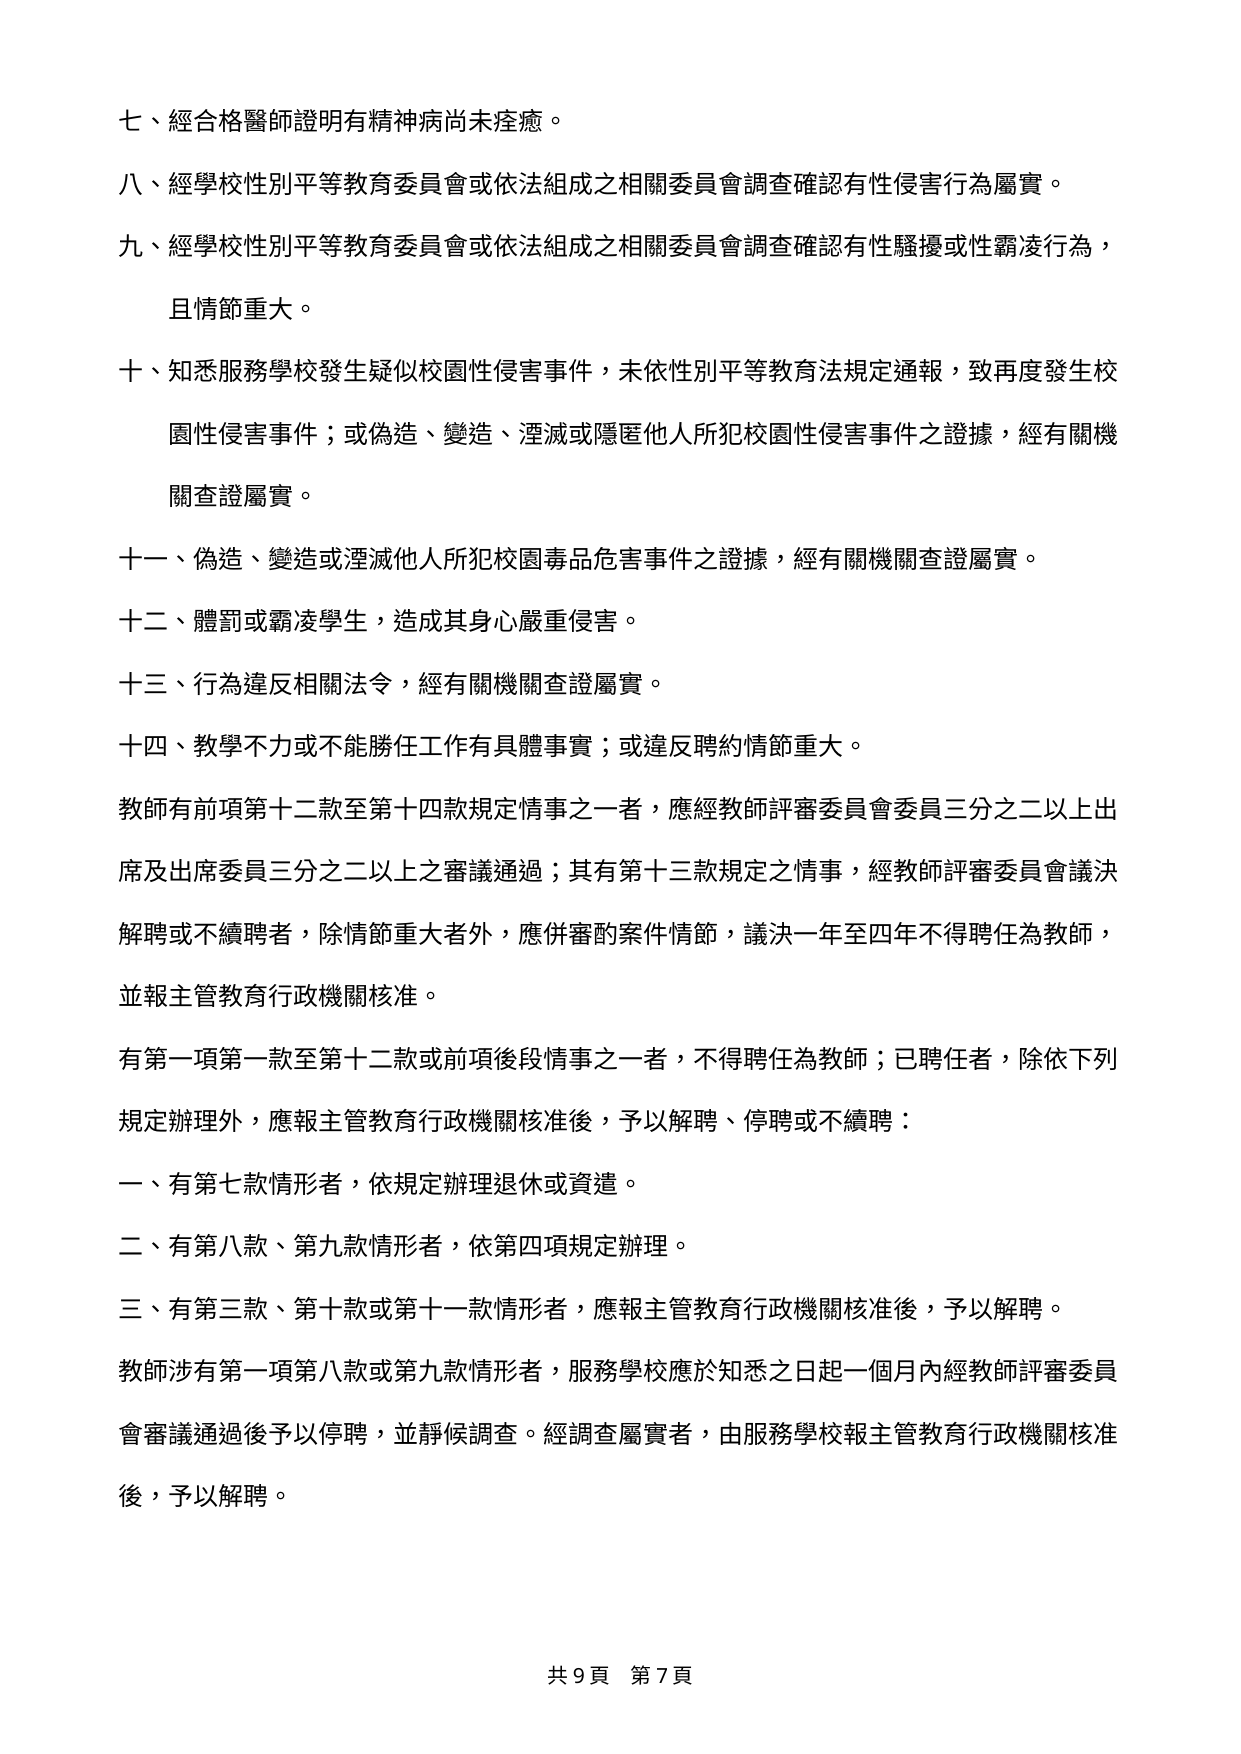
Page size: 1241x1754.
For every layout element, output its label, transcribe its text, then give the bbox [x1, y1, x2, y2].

text 二、有第八款、第九款情形者，依第四項規定辦理。 [118, 1203, 1122, 1266]
text 十二、體罰或霸凌學生，造成其身心嚴重侵害。 [1050, 578, 1122, 641]
text 十三、行為違反相關法令，經有關機關查證屬實。 [118, 641, 262, 703]
text 三、有第三款、第十款或第十一款情形者，應報主管教育行政機關核准後，予以解聘。 [118, 1266, 1122, 1328]
text 十四、教學不力或不能勝任工作有具體事實；或違反聘約情節重大。 [1050, 703, 1122, 766]
text 八、經學校性別平等教育委員會或依法組成之相關委員會調查確認有性侵害行為屬實。 [118, 141, 1122, 203]
text 教師涉有第一項第八款或第九款情形者，服務學校應於知悉之日起一個月內經教師評審委員會審議通過後予以停聘，並靜候調查。經調查屬實者，由服務學校報主管教育行政機關核准後，予以解聘。 [118, 1328, 1122, 1516]
text 九、經學校性別平等教育委員會或依法組成之相關委員會調查確認有性騷擾或性霸凌行為，且情節重大。 [118, 203, 262, 328]
text 十、知悉服務學校發生疑似校園性侵害事件，未依性別平等教育法規定通報，致再度發生校園性侵害事件；或偽造、變造、湮滅或隱匿他人所犯校園性侵害事件之證據，經有關機關查證屬實。 [118, 328, 262, 516]
text 十、知悉服務學校發生疑似校園性侵害事件，未依性別平等教育法規定通報，致再度發生校園性侵害事件；或偽造、變造、湮滅或隱匿他人所犯校園性侵害事件之證據，經有關機關查證屬實。 [1050, 328, 1122, 516]
text 教師有前項第十二款至第十四款規定情事之一者，應經教師評審委員會委員三分之二以上出席及出席委員三分之二以上之審議通過；其有第十三款規定之情事，經教師評審委員會議決解聘或不續聘者，除情節重大者外，應併審酌案件情節，議決一年至四年不得聘任為教師，並報主管教育行政機關核准。 [118, 766, 1122, 1016]
text 十一、偽造、變造或湮滅他人所犯校園毒品危害事件之證據，經有關機關查證屬實。 [118, 516, 262, 578]
text 十一、偽造、變造或湮滅他人所犯校園毒品危害事件之證據，經有關機關查證屬實。 [1050, 516, 1122, 578]
text 一、有第七款情形者，依規定辦理退休或資遣。 [118, 1141, 1122, 1203]
text 十二、體罰或霸凌學生，造成其身心嚴重侵害。 [118, 578, 262, 641]
text 七、經合格醫師證明有精神病尚未痊癒。 [118, 78, 1122, 141]
text 有第一項第一款至第十二款或前項後段情事之一者，不得聘任為教師；已聘任者，除依下列規定辦理外，應報主管教育行政機關核准後，予以解聘、停聘或不續聘： [118, 1016, 1122, 1141]
text 十三、行為違反相關法令，經有關機關查證屬實。 [1050, 641, 1122, 703]
text 九、經學校性別平等教育委員會或依法組成之相關委員會調查確認有性騷擾或性霸凌行為，且情節重大。 [1050, 203, 1122, 328]
text 十四、教學不力或不能勝任工作有具體事實；或違反聘約情節重大。 [118, 703, 262, 766]
